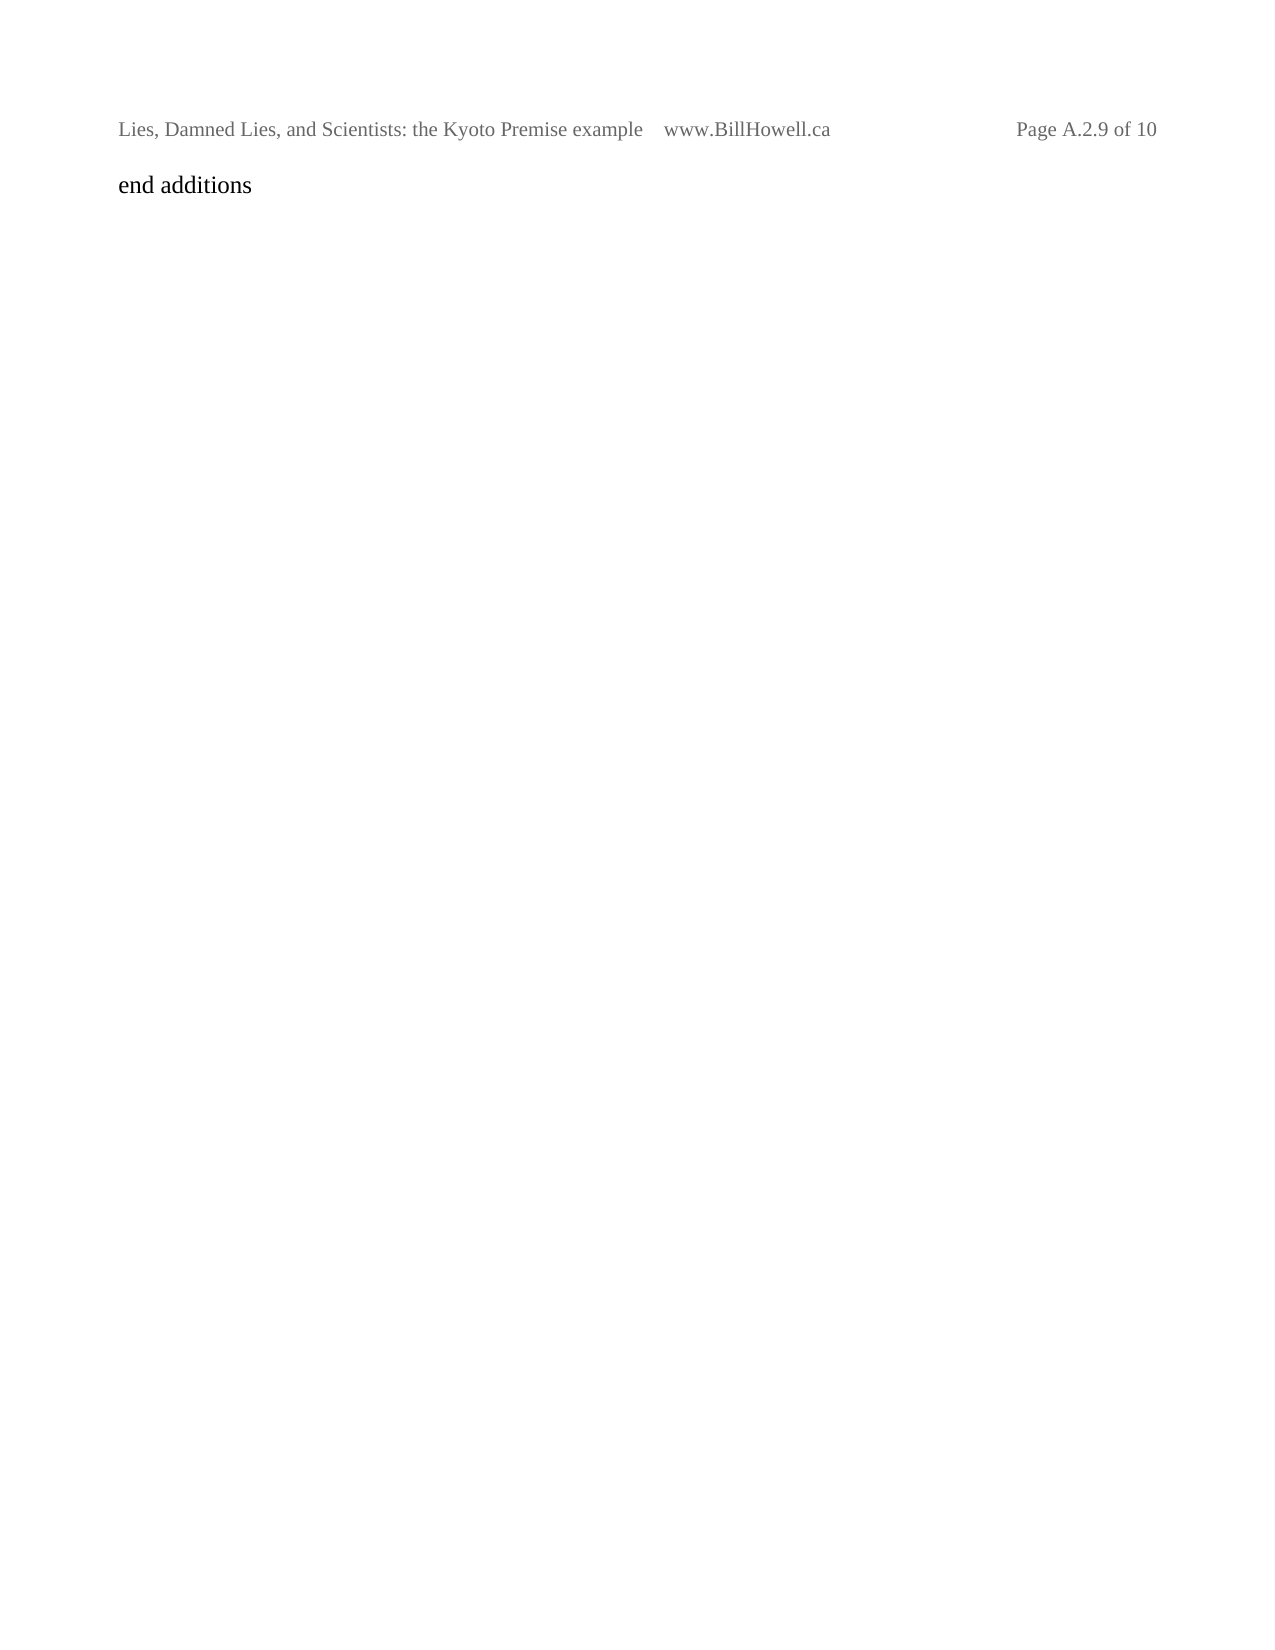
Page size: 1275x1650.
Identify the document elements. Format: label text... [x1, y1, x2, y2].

text end additions [118, 171, 1157, 198]
